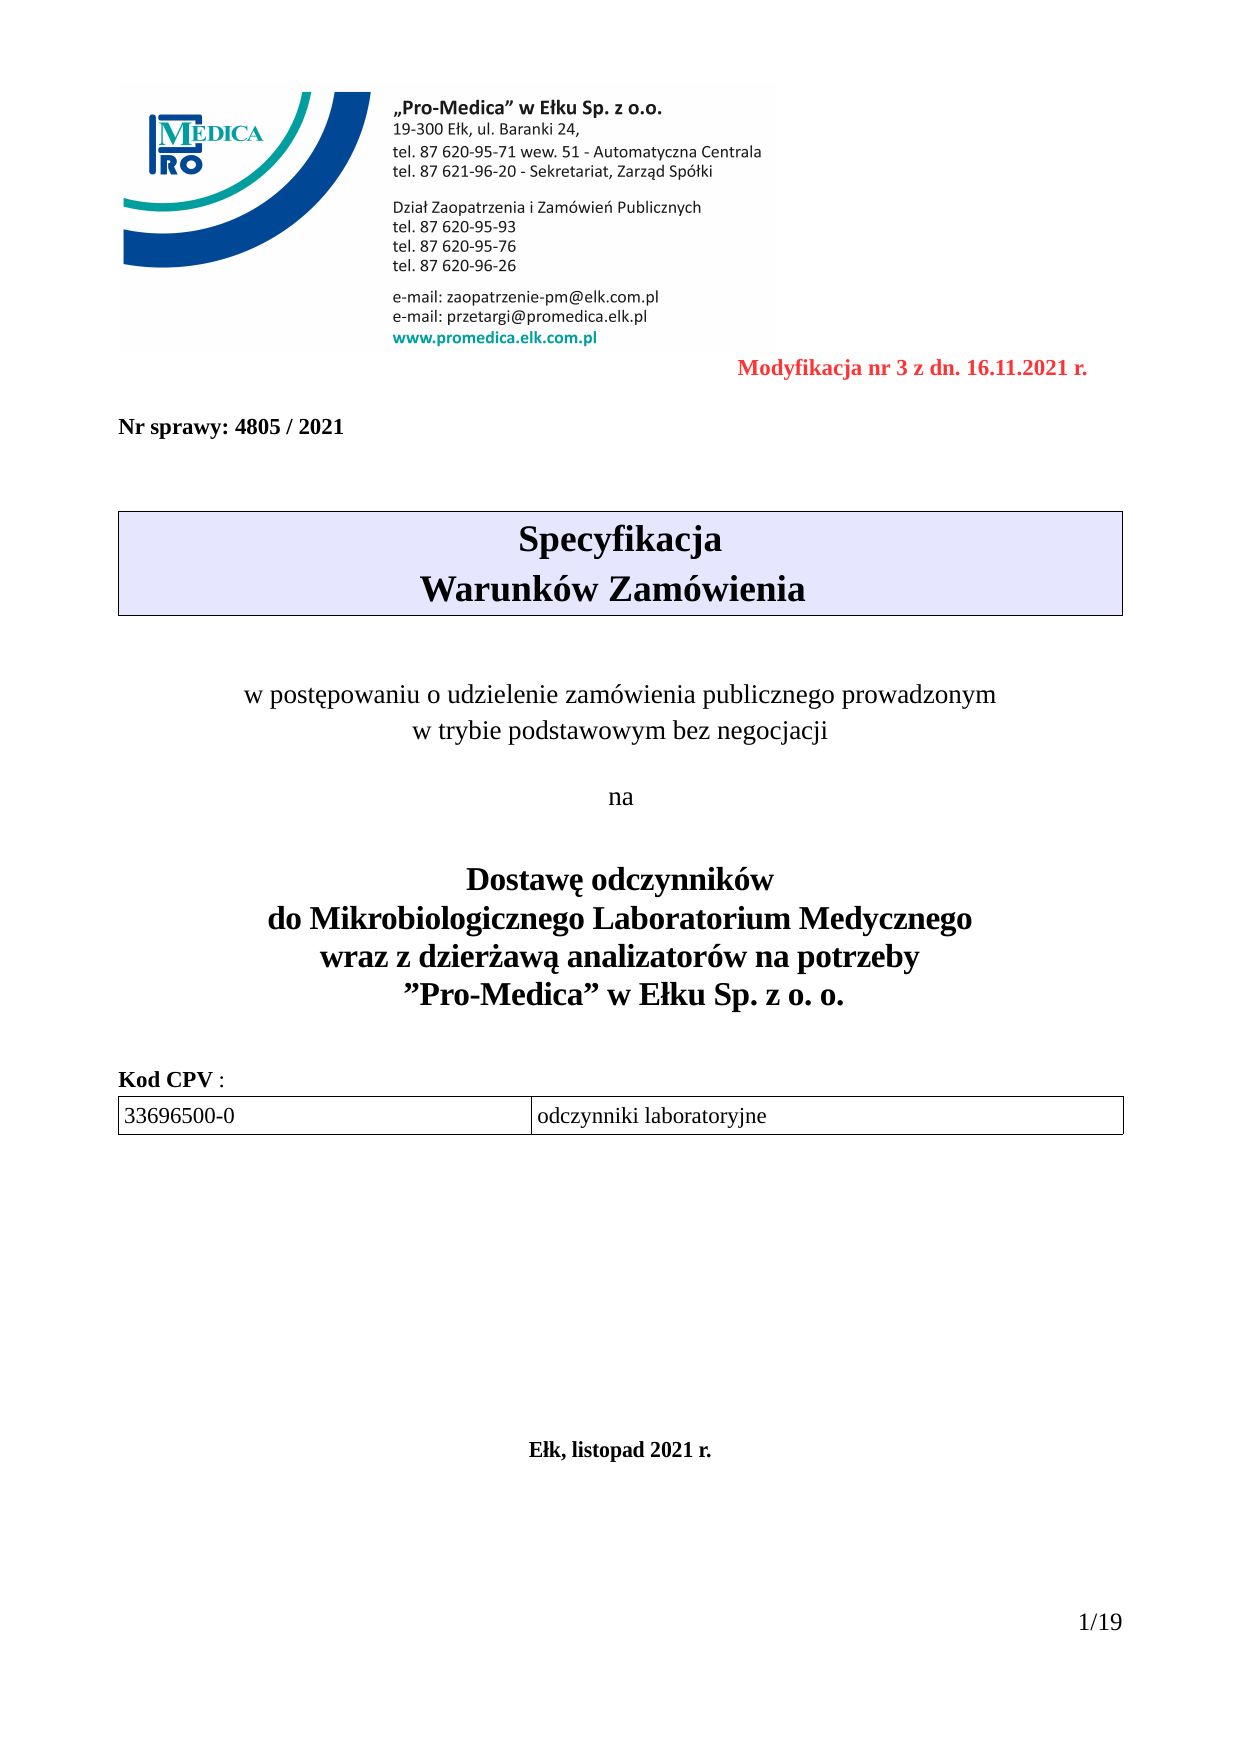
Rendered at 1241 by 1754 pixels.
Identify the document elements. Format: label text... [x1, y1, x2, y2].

text Dostawę odczynników [118, 860, 1122, 898]
text Ełk, listopad 2021 r. [118, 1436, 1122, 1462]
text w postępowaniu o udzielenie zamówienia publicznego prowadzonym [118, 678, 1122, 709]
text na [120, 780, 1122, 811]
text Nr sprawy: 4805 / 2021 [118, 413, 1120, 439]
table_header Specyfikacja Warunków Zamówienia [119, 512, 1122, 615]
text Modyfikacja nr 3 z dn. 16.11.2021 r. [118, 80, 1120, 407]
text Kod CPV : [118, 1066, 1122, 1092]
text w trybie podstawowym bez negocjacji [118, 714, 1122, 745]
table_header 33696500-0 [119, 1097, 531, 1134]
text wraz z dzierżawą analizatorów na potrzeby [118, 936, 1122, 975]
text ”Pro-Medica” w Ełku Sp. z o. o. [118, 975, 1122, 1013]
picture [119, 82, 776, 353]
text do Mikrobiologicznego Laboratorium Medycznego [118, 898, 1122, 936]
table_header odczynniki laboratoryjne [532, 1097, 1123, 1134]
